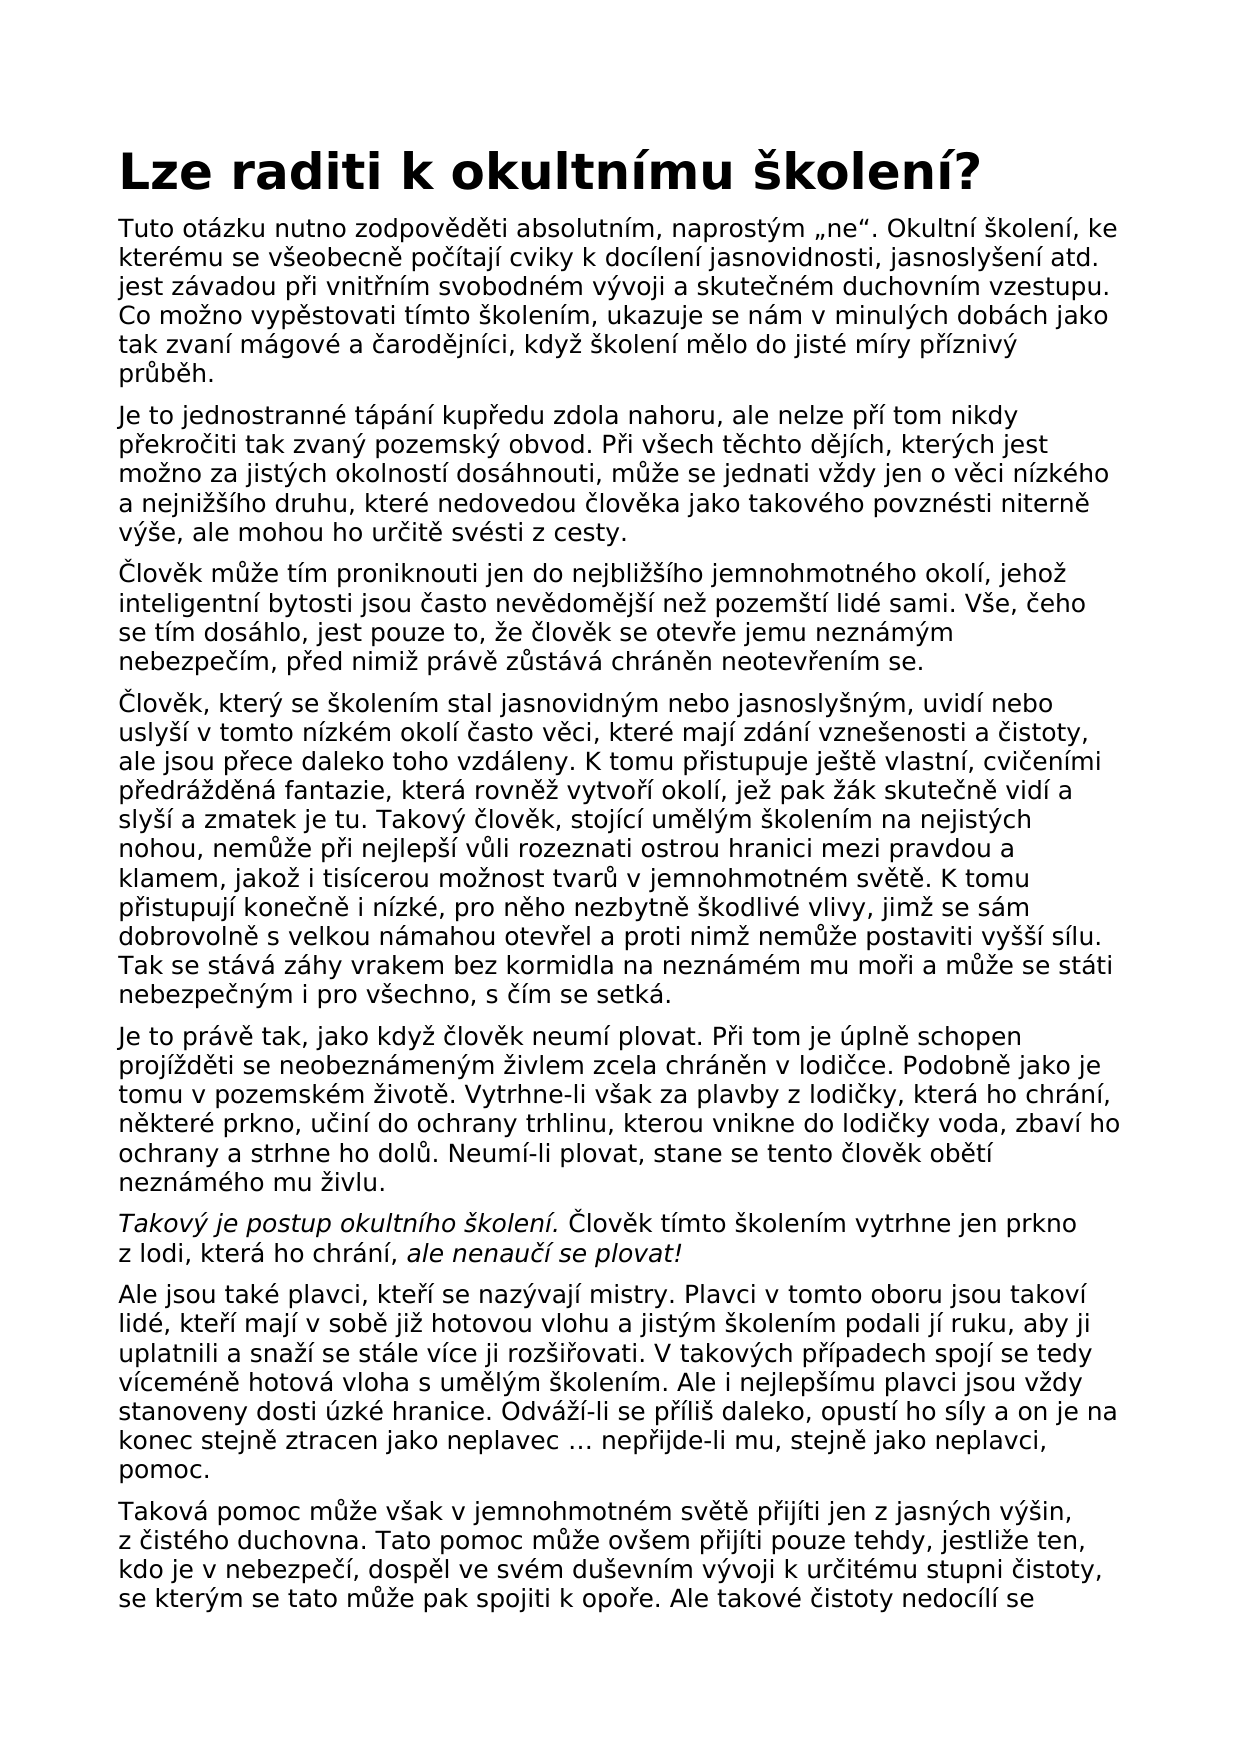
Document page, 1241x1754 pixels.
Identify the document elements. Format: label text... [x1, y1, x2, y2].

subtitle Lze raditi k okultnímu školení? [118, 143, 1122, 201]
text Ale jsou také plavci, kteří se nazývají mistry. Plavci v tomto oboru jsou takoví lidé, kteří mají v sobě již hotovou vlohu a jistým školením podali jí ruku, aby ji uplatnili a snaží se stále více ji rozšiřovati. V takových případech spojí se tedy víceméně hotová vloha s umělým školením. Ale i nejlepšímu plavci jsou vždy stanoveny dosti úzké hranice. Odváží-li se příliš daleko, opustí ho síly a on je na konec stejně ztracen jako neplavec … nepřijde-li mu, stejně jako neplavci, pomoc. [118, 1281, 1122, 1485]
text Člověk, který se školením stal jasnovidným nebo jasnoslyšným, uvidí nebo uslyší v tomto nízkém okolí často věci, které mají zdání vznešenosti a čistoty, ale jsou přece daleko toho vzdáleny. K tomu přistupuje ještě vlastní, cvičeními předrážděná fantazie, která rovněž vytvoří okolí, jež pak žák skutečně vidí a slyší a zmatek je tu. Takový člověk, stojící umělým školením na nejistých nohou, nemůže při nejlepší vůli rozeznati ostrou hranici mezi pravdou a klamem, jakož i tisícerou možnost tvarů v jemnohmotném světě. K tomu přistupují konečně i nízké, pro něho nezbytně škodlivé vlivy, jimž se sám dobrovolně s velkou námahou otevřel a proti nimž nemůže postaviti vyšší sílu. Tak se stává záhy vrakem bez kormidla na neznámém mu moři a může se státi nebezpečným i pro všechno, s čím se setká. [118, 689, 1122, 1010]
text Taková pomoc může však v jemnohmotném světě přijíti jen z jasných výšin, z čistého duchovna. Tato pomoc může ovšem přijíti pouze tehdy, jestliže ten, kdo je v nebezpečí, dospěl ve svém duševním vývoji k určitému stupni čistoty, se kterým se tato může pak spojiti k opoře. Ale takové čistoty nedocílí se [118, 1497, 1122, 1614]
text Je to jednostranné tápání kupředu zdola nahoru, ale nelze pří tom nikdy překročiti tak zvaný pozemský obvod. Při všech těchto dějích, kterých jest možno za jistých okolností dosáhnouti, může se jednati vždy jen o věci nízkého a nejnižšího druhu, které nedovedou člověka jako takového povznésti niterně výše, ale mohou ho určitě svésti z cesty. [118, 401, 1122, 547]
text Člověk může tím proniknouti jen do nejbližšího jemnohmotného okolí, jehož inteligentní bytosti jsou často nevědomější než pozemští lidé sami. Vše, čeho se tím dosáhlo, jest pouze to, že člověk se otevře jemu neznámým nebezpečím, před nimiž právě zůstává chráněn neotevřením se. [118, 560, 1122, 676]
text Takový je postup okultního školení. Člověk tímto školením vytrhne jen prkno z lodi, která ho chrání, ale nenaučí se plovat! [118, 1210, 1122, 1268]
text Tuto otázku nutno zodpověděti absolutním, naprostým „ne“. Okultní školení, ke kterému se všeobecně počítají cviky k docílení jasnovidnosti, jasnoslyšení atd. jest závadou při vnitřním svobodném vývoji a skutečném duchovním vzestupu. Co možno vypěstovati tímto školením, ukazuje se nám v minulých dobách jako tak zvaní mágové a čarodějníci, když školení mělo do jisté míry příznivý průběh. [118, 214, 1122, 389]
text Je to právě tak, jako když člověk neumí plovat. Při tom je úplně schopen projížděti se neobeznámeným živlem zcela chráněn v lodičce. Podobně jako je tomu v pozemském životě. Vytrhne-li však za plavby z lodičky, která ho chrání, některé prkno, učiní do ochrany trhlinu, kterou vnikne do lodičky voda, zbaví ho ochrany a strhne ho dolů. Neumí-li plovat, stane se tento člověk obětí neznámého mu živlu. [118, 1022, 1122, 1197]
